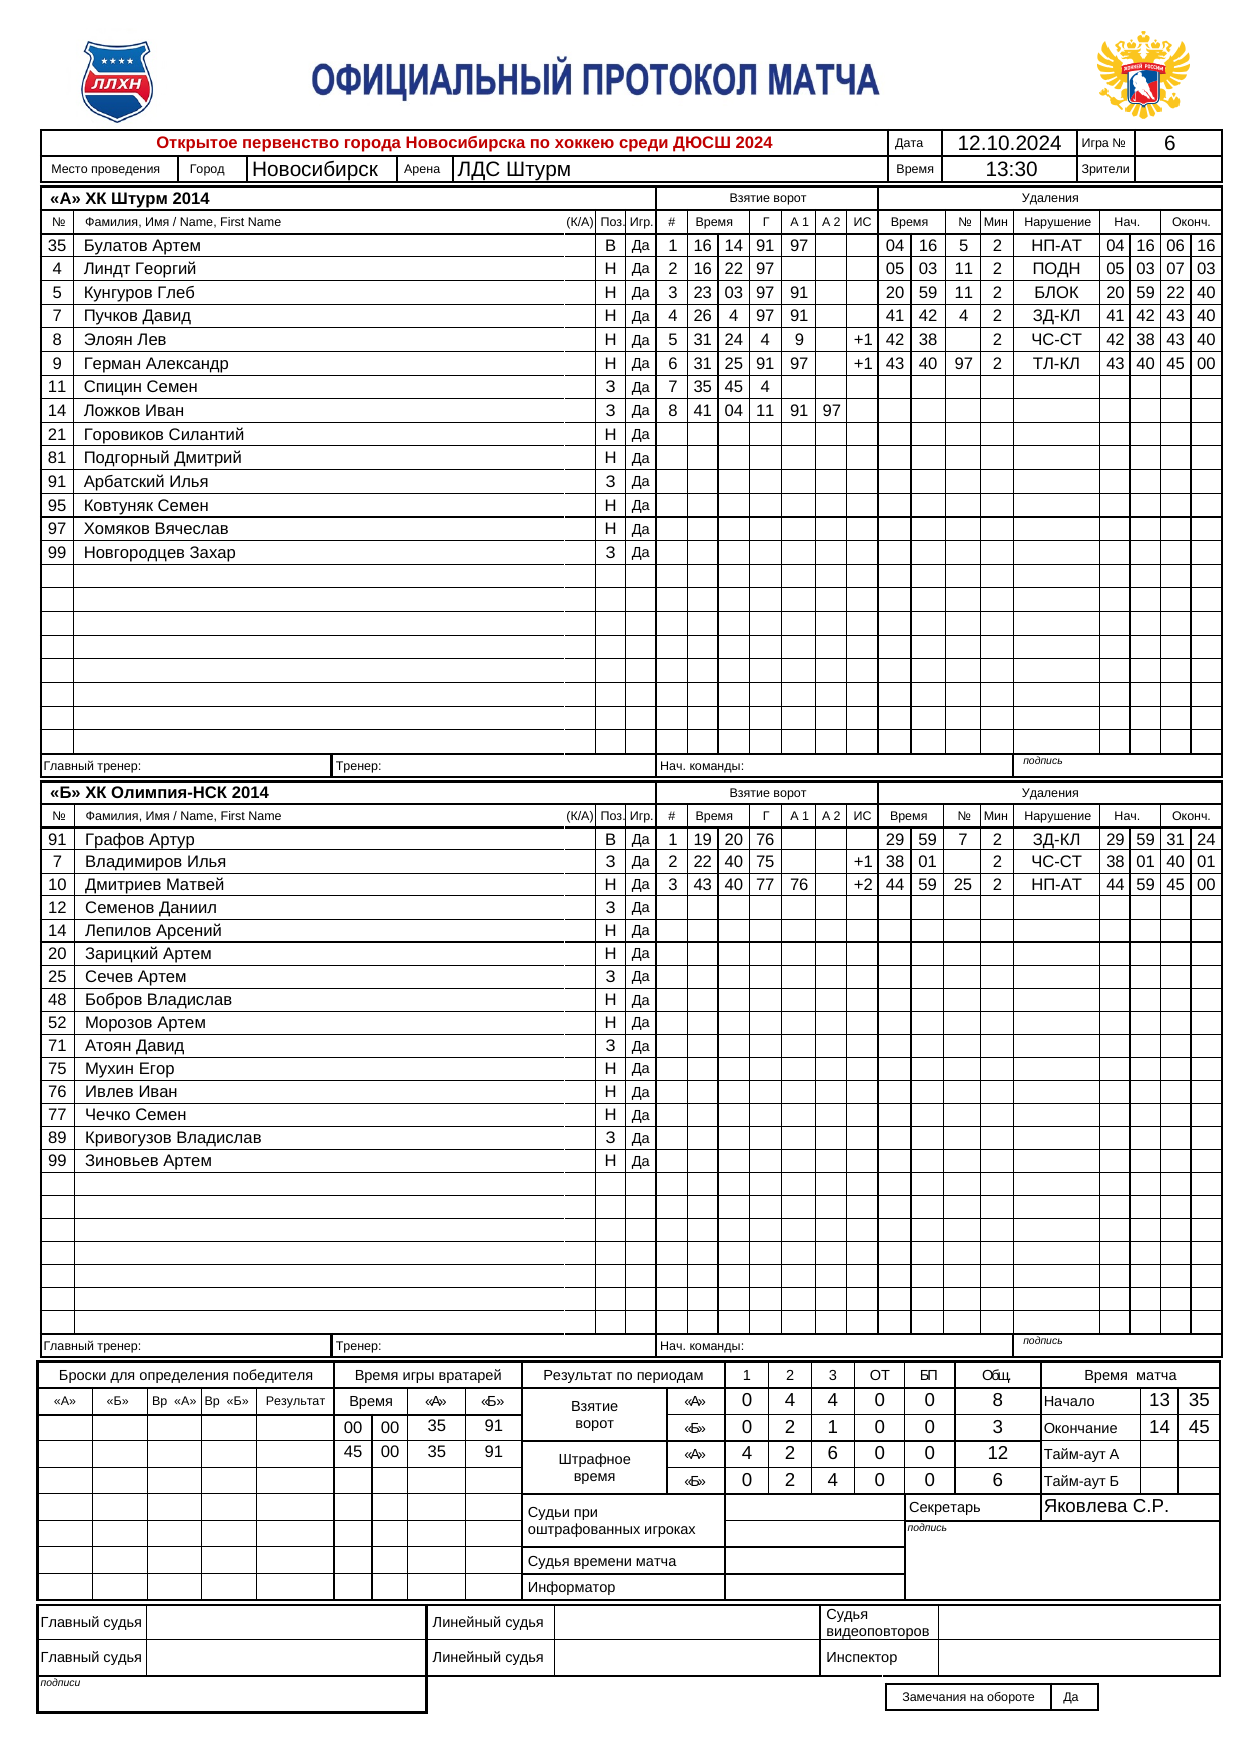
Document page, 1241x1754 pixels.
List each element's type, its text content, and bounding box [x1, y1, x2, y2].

table_cell [1014, 1081, 1099, 1103]
table_cell Булатов Артем [74, 235, 564, 256]
table_cell [565, 659, 595, 682]
table_cell [847, 730, 877, 753]
table_cell 11 [42, 376, 73, 398]
table_cell 5 [42, 281, 73, 303]
table_cell [847, 235, 877, 256]
table_cell [408, 1521, 465, 1546]
table_header Удаления [879, 188, 1221, 209]
table_cell 91 [42, 470, 73, 493]
table_cell Сечев Артем [75, 966, 564, 987]
table_cell 5 [946, 235, 980, 256]
table_cell Н [596, 989, 625, 1011]
table_cell 2 [981, 281, 1013, 303]
table_cell [42, 636, 73, 658]
table_cell [847, 1242, 877, 1264]
table_cell 75 [750, 850, 781, 872]
table_cell 29 [1100, 829, 1129, 849]
table_cell Н [596, 1012, 625, 1033]
table_cell Судья времени матча [523, 1548, 724, 1573]
table_cell [1161, 541, 1190, 564]
table_cell Арена [398, 157, 452, 181]
table_cell [565, 1081, 595, 1103]
table_cell [912, 636, 945, 658]
table_cell [1014, 920, 1099, 941]
table_cell Да [626, 305, 655, 327]
table_cell 97 [750, 305, 781, 327]
table_cell 4 [750, 328, 781, 351]
table_cell [1014, 1288, 1099, 1310]
table_cell [816, 376, 846, 398]
table_cell [912, 1242, 943, 1264]
table_cell [847, 966, 877, 987]
table_cell Да [626, 352, 655, 374]
table_cell [688, 541, 717, 564]
table_cell [847, 541, 877, 564]
table_cell Зарицкий Артем [75, 943, 564, 964]
table_cell Н [596, 518, 625, 540]
table_cell [1100, 730, 1129, 753]
table_cell [1014, 1150, 1099, 1172]
table_cell [1192, 1242, 1221, 1264]
table_cell [148, 1574, 201, 1599]
table_cell 59 [1131, 281, 1160, 303]
table_cell [1131, 966, 1160, 987]
table_cell 89 [42, 1127, 74, 1149]
table_cell [1014, 588, 1099, 611]
table_cell [148, 1441, 201, 1467]
table_header Результат по периодам [523, 1363, 724, 1387]
table_cell [688, 707, 717, 729]
table_cell [847, 1150, 877, 1172]
table_cell [657, 1081, 687, 1103]
table_cell 23 [688, 281, 717, 303]
table_cell 4 [769, 1389, 811, 1413]
table_cell Яковлева С.Р. [1042, 1495, 1219, 1520]
table_cell [782, 446, 815, 469]
table_cell [912, 1311, 943, 1333]
table_cell 40 [1131, 352, 1160, 374]
table_cell [939, 1606, 1219, 1639]
table_cell № [944, 805, 980, 826]
table_cell [816, 1311, 846, 1333]
table_cell [816, 352, 846, 374]
table_cell 97 [750, 281, 781, 303]
table_cell [657, 494, 687, 516]
table_cell 0 [726, 1415, 768, 1440]
table_cell [1192, 989, 1221, 1011]
table_cell [981, 1173, 1013, 1195]
table_cell [847, 1104, 877, 1126]
table_cell [626, 1196, 655, 1218]
table_cell [879, 541, 910, 564]
table_cell [596, 1242, 625, 1264]
table_cell [879, 1265, 910, 1287]
table_cell З [596, 376, 625, 398]
table_cell [1192, 565, 1221, 587]
table_cell [879, 730, 910, 753]
table_cell [719, 1242, 749, 1264]
table_header 6 [1136, 131, 1221, 155]
table_cell [565, 683, 595, 706]
table_cell [565, 1104, 595, 1126]
table_header Броски для определения победителя [39, 1363, 333, 1387]
table_cell [879, 943, 910, 964]
table_cell Время [889, 157, 941, 181]
table_cell [565, 1150, 595, 1172]
table_cell [596, 588, 625, 611]
table_cell [816, 1127, 846, 1149]
table_cell [626, 1242, 655, 1264]
table_cell 44 [1100, 874, 1129, 895]
table_cell 01 [912, 850, 943, 872]
table_cell [719, 565, 749, 587]
table_cell [719, 730, 749, 753]
table_cell [42, 1242, 74, 1264]
table_cell [688, 612, 717, 634]
table_cell [74, 683, 564, 706]
table_cell [750, 565, 781, 587]
table_cell [1192, 399, 1221, 422]
table_cell [565, 1127, 595, 1149]
table_cell [981, 588, 1013, 611]
table_cell [816, 874, 846, 895]
table_cell [335, 1574, 371, 1599]
table_cell [596, 707, 625, 729]
table_cell Н [596, 1081, 625, 1103]
table_cell [1161, 1104, 1190, 1126]
table_header Дата [889, 131, 941, 155]
table_cell 31 [1161, 829, 1190, 849]
table_cell [944, 1081, 980, 1103]
table_cell [981, 1288, 1013, 1310]
table_cell [847, 636, 877, 658]
table_cell 0 [905, 1442, 954, 1467]
table_cell [688, 1219, 717, 1241]
table_cell [565, 707, 595, 729]
table_cell [946, 328, 980, 351]
table_cell Н [596, 352, 625, 374]
table_cell [1161, 446, 1190, 469]
table_cell Н [596, 1150, 625, 1172]
table_cell [719, 683, 749, 706]
table_cell [1141, 1441, 1177, 1467]
table_cell [626, 659, 655, 682]
table_cell # [657, 211, 687, 233]
table_cell [688, 1288, 717, 1310]
table_cell Судья видеоповторов [821, 1606, 938, 1639]
table_cell [782, 659, 815, 682]
table_cell [847, 1058, 877, 1079]
table_cell Элоян Лев [74, 328, 564, 351]
table_cell [626, 636, 655, 658]
table_cell [202, 1468, 256, 1493]
table_cell 1 [812, 1415, 854, 1440]
table_cell +2 [847, 874, 877, 895]
table_cell [1192, 707, 1221, 729]
table_cell [75, 1196, 564, 1218]
table_cell [1192, 588, 1221, 611]
table_cell [816, 966, 846, 987]
table_cell Да [626, 423, 655, 445]
table_cell [981, 423, 1013, 445]
table_cell [1161, 1035, 1190, 1057]
table_cell [1131, 943, 1160, 964]
table_cell [946, 707, 980, 729]
table_cell [1192, 1104, 1221, 1126]
table_cell [565, 470, 595, 493]
table_cell ТЛ-КЛ [1014, 352, 1099, 374]
table_cell 38 [1100, 850, 1129, 872]
table_cell [75, 1219, 564, 1241]
table_cell [42, 1196, 74, 1218]
table_cell [1192, 1012, 1221, 1033]
table_cell [816, 896, 846, 918]
table_cell [816, 636, 846, 658]
table_cell 35 [42, 235, 73, 256]
table_cell [847, 1196, 877, 1218]
table_cell [816, 305, 846, 327]
table_cell 31 [688, 352, 717, 374]
table_cell 59 [912, 281, 945, 303]
table_cell 97 [816, 399, 846, 422]
table_cell 42 [1100, 328, 1129, 351]
table_cell [1099, 1682, 1220, 1711]
table_cell [1100, 588, 1129, 611]
table_cell [1131, 636, 1160, 658]
table_cell [147, 1640, 425, 1675]
table_cell [981, 518, 1013, 540]
table_cell [1192, 541, 1221, 564]
table_cell [912, 588, 945, 611]
table_cell А 1 [782, 211, 815, 233]
table_cell Время [879, 211, 945, 233]
table_cell 99 [42, 541, 73, 564]
table_cell [1192, 920, 1221, 941]
table_cell Взятие ворот [523, 1389, 666, 1440]
table_cell 2 [981, 328, 1013, 351]
table_cell [688, 1081, 717, 1103]
table_cell [946, 659, 980, 682]
table_cell 97 [782, 352, 815, 374]
table_cell Мин [981, 805, 1013, 826]
table_cell [847, 1219, 877, 1241]
table_cell [750, 730, 781, 753]
table_cell Ковтуняк Семен [74, 494, 564, 516]
table_cell [596, 1288, 625, 1310]
table_cell [39, 1441, 92, 1467]
table_cell 16 [688, 235, 717, 256]
table_cell [1131, 494, 1160, 516]
table_cell [565, 541, 595, 564]
table_cell [782, 1058, 815, 1079]
table_cell [946, 683, 980, 706]
table_cell [981, 565, 1013, 587]
table_cell 45 [1179, 1415, 1219, 1440]
table_cell В [596, 235, 625, 256]
table_cell [1014, 376, 1099, 398]
table_cell [1161, 376, 1190, 398]
table_cell 76 [750, 829, 781, 849]
table_cell [1100, 943, 1129, 964]
table_cell 03 [1192, 257, 1221, 280]
table_cell [750, 1311, 781, 1333]
table_cell 77 [750, 874, 781, 895]
table_cell [847, 989, 877, 1011]
table_cell [719, 1219, 749, 1241]
table_cell Линдт Георгий [74, 257, 564, 280]
table_cell [879, 707, 910, 729]
table_cell [688, 446, 717, 469]
table_cell Да [626, 328, 655, 351]
table_cell [1192, 494, 1221, 516]
table_cell [847, 470, 877, 493]
table_cell [847, 494, 877, 516]
table_cell [565, 1196, 595, 1218]
table_header Удаления [879, 783, 1221, 803]
table_cell 99 [42, 1150, 74, 1172]
table_cell [657, 1242, 687, 1264]
table_cell [750, 896, 781, 918]
table_cell 7 [944, 829, 980, 849]
table_cell [657, 612, 687, 634]
table_cell [912, 707, 945, 729]
table_cell [782, 588, 815, 611]
table_cell [1100, 1173, 1129, 1195]
table_cell Да [626, 518, 655, 540]
table_cell 43 [1161, 328, 1190, 351]
table_cell [946, 423, 980, 445]
table_cell [1192, 518, 1221, 540]
table_cell [1100, 659, 1129, 682]
table_cell 52 [42, 1012, 74, 1033]
table_cell [816, 1081, 846, 1103]
table_cell [944, 1242, 980, 1264]
table_cell [1014, 1127, 1099, 1149]
table_cell [75, 1311, 564, 1333]
table_cell 14 [1141, 1415, 1177, 1440]
table_cell [912, 943, 943, 964]
table_cell [750, 423, 781, 445]
table_cell [879, 636, 910, 658]
table_cell НП-АТ [1014, 235, 1099, 256]
table_cell [816, 518, 846, 540]
table_cell 31 [688, 328, 717, 351]
table_cell [879, 494, 910, 516]
table_cell [782, 1127, 815, 1149]
table_cell [782, 850, 815, 872]
table_cell [257, 1441, 333, 1467]
table_cell З [596, 966, 625, 987]
table_cell [1131, 1035, 1160, 1057]
table_cell [879, 588, 910, 611]
table_cell Хомяков Вячеслав [74, 518, 564, 540]
table_cell 20 [879, 281, 910, 303]
table_cell [1192, 966, 1221, 987]
table_cell [816, 446, 846, 469]
table_cell [565, 1058, 595, 1079]
table_cell [981, 470, 1013, 493]
table_cell [981, 541, 1013, 564]
table_cell 91 [42, 829, 74, 849]
table_cell 25 [42, 966, 74, 987]
table_header Взятие ворот [657, 783, 877, 803]
table_cell [782, 730, 815, 753]
table_cell [1141, 1468, 1177, 1493]
table_cell [719, 1035, 749, 1057]
table_cell [944, 1288, 980, 1310]
table_cell [1192, 1265, 1221, 1287]
table_cell «А» [668, 1389, 724, 1413]
table_cell [688, 1265, 717, 1287]
table_cell [912, 1058, 943, 1079]
table_cell [912, 1104, 943, 1126]
table_cell [946, 565, 980, 587]
table_cell [981, 1150, 1013, 1172]
table_cell [408, 1547, 465, 1573]
table_cell подпись [1014, 755, 1221, 776]
table_cell [657, 588, 687, 611]
table_cell [93, 1547, 147, 1573]
table_cell [1100, 376, 1129, 398]
table_cell [1014, 1219, 1099, 1241]
table_cell [879, 399, 910, 422]
table_cell [912, 1081, 943, 1103]
table_cell ЗД-КЛ [1014, 829, 1099, 849]
table_cell [981, 1265, 1013, 1287]
table_cell [1161, 612, 1190, 634]
table_cell 5 [657, 328, 687, 351]
table_cell [912, 446, 945, 469]
table_cell [726, 1521, 904, 1546]
table_cell [816, 730, 846, 753]
table_cell [626, 730, 655, 753]
table_cell [596, 730, 625, 753]
table_cell [879, 989, 910, 1011]
table_cell [39, 1521, 92, 1546]
table_cell Чечко Семен [75, 1104, 564, 1126]
table_cell [912, 1265, 943, 1287]
table_cell [946, 494, 980, 516]
table_cell [879, 1311, 910, 1333]
table_cell [1131, 541, 1160, 564]
table_cell [782, 1150, 815, 1172]
table_cell [847, 1265, 877, 1287]
table_cell 45 [335, 1441, 371, 1467]
table_cell [879, 1012, 910, 1033]
table_cell [1100, 1242, 1129, 1264]
table_cell [1100, 494, 1129, 516]
table_cell [750, 1265, 781, 1287]
table_cell 12 [42, 896, 74, 918]
table_cell [847, 281, 877, 303]
table_cell [782, 1173, 815, 1195]
table_cell ИС [847, 211, 877, 233]
table_cell [847, 376, 877, 398]
table_cell [816, 1012, 846, 1033]
table_cell [816, 659, 846, 682]
table_cell Н [596, 257, 625, 280]
table_cell 29 [879, 829, 910, 849]
table_cell [688, 494, 717, 516]
table_cell [1014, 541, 1099, 564]
table_cell Да [626, 235, 655, 256]
table_cell 11 [946, 281, 980, 303]
table_cell [42, 588, 73, 611]
table_cell [688, 1150, 717, 1172]
table_cell [1161, 399, 1190, 422]
table_cell 25 [719, 352, 749, 374]
table_cell [1131, 1219, 1160, 1241]
table_cell «Б» [668, 1415, 724, 1440]
table_header Открытое первенство города Новосибирска по хоккею среди ДЮСШ 2024 [42, 131, 887, 155]
table_cell [879, 1150, 910, 1172]
table_cell [816, 281, 846, 303]
table_cell [1014, 1058, 1099, 1079]
table_cell [257, 1574, 333, 1599]
table_cell [946, 518, 980, 540]
table_cell [981, 707, 1013, 729]
table_cell Атоян Давид [75, 1035, 564, 1057]
table_cell [944, 1104, 980, 1126]
table_cell 42 [912, 305, 945, 327]
table_cell [626, 683, 655, 706]
table_cell [847, 423, 877, 445]
table_cell [879, 470, 910, 493]
table_cell [847, 518, 877, 540]
table_cell [408, 1574, 465, 1599]
table_cell Вр «А» [148, 1389, 201, 1413]
table_cell [1100, 636, 1129, 658]
table_cell 91 [782, 305, 815, 327]
table_cell 40 [1192, 328, 1221, 351]
table_cell Главный тренер: [42, 1335, 330, 1356]
table_cell [657, 1219, 687, 1241]
table_cell Герман Александр [74, 352, 564, 374]
table_cell [74, 565, 564, 587]
table_cell [847, 1035, 877, 1057]
table_cell [1161, 1288, 1190, 1310]
table_cell [596, 565, 625, 587]
table_cell [816, 1196, 846, 1218]
table_cell [816, 328, 846, 351]
table_cell [1131, 1196, 1160, 1218]
table_cell [782, 1288, 815, 1310]
table_cell [565, 730, 595, 753]
table_cell [39, 1547, 92, 1573]
table_cell 41 [688, 399, 717, 422]
table_cell [1179, 1441, 1219, 1467]
table_cell [1100, 1081, 1129, 1103]
table_cell [816, 850, 846, 872]
table_cell [912, 399, 945, 422]
table_cell 06 [1161, 235, 1190, 256]
table_cell [847, 588, 877, 611]
table_cell [1014, 1035, 1099, 1057]
table_cell Да [626, 1081, 655, 1103]
table_cell [1161, 565, 1190, 587]
table_cell 77 [42, 1104, 74, 1126]
table_cell [1136, 157, 1221, 181]
table_cell [1131, 1058, 1160, 1079]
table_cell 43 [688, 874, 717, 895]
table_cell Судьи при оштрафованных игроках [523, 1495, 724, 1546]
table_cell ИС [847, 805, 877, 826]
table_cell [782, 1104, 815, 1126]
table_cell Да [626, 896, 655, 918]
table_cell [750, 636, 781, 658]
table_cell [1161, 1012, 1190, 1033]
table_cell [847, 565, 877, 587]
table_cell [750, 494, 781, 516]
table_cell [93, 1494, 147, 1520]
table_cell подпись [1014, 1335, 1221, 1356]
table_cell [946, 588, 980, 611]
table_cell [1192, 1311, 1221, 1333]
table_cell [879, 423, 910, 445]
table_cell [879, 1219, 910, 1241]
table_cell 24 [1192, 829, 1221, 849]
table_cell [981, 376, 1013, 398]
table_cell Тайм-аут Б [1042, 1468, 1140, 1493]
table_cell [565, 943, 595, 964]
table_cell [981, 683, 1013, 706]
table_cell Фамилия, Имя / Name, First Name [74, 211, 565, 233]
table_cell 95 [42, 494, 73, 516]
table_cell Поз. [596, 211, 625, 233]
table_cell [1131, 989, 1160, 1011]
table_cell [847, 1081, 877, 1103]
table_cell [1014, 989, 1099, 1011]
table_cell 45 [1161, 874, 1190, 895]
table_cell [816, 1058, 846, 1079]
table_cell 20 [1100, 281, 1129, 303]
table_cell № [946, 211, 980, 233]
table_cell Секретарь [906, 1495, 1040, 1520]
table_cell [750, 470, 781, 493]
table_cell [373, 1574, 407, 1599]
table_cell [847, 399, 877, 422]
table_cell [1192, 683, 1221, 706]
table_cell [1014, 966, 1099, 987]
table_cell [688, 1242, 717, 1264]
table_cell Да [626, 541, 655, 564]
table_cell А 2 [816, 805, 846, 826]
table_cell 14 [719, 235, 749, 256]
table_cell Начало [1042, 1389, 1140, 1413]
table_cell [912, 1012, 943, 1033]
table_cell [565, 399, 595, 422]
table_cell (К/А) [565, 805, 595, 826]
table_header «Б» ХК Олимпия-НСК 2014 [42, 783, 655, 803]
table_cell [565, 446, 595, 469]
table_cell [39, 1494, 92, 1520]
table_cell 35 [408, 1441, 465, 1467]
table_cell 71 [42, 1035, 74, 1057]
table_cell [657, 730, 687, 753]
table_cell 45 [719, 376, 749, 398]
table_cell [688, 920, 717, 941]
table_cell [719, 1311, 749, 1333]
table_cell 76 [782, 874, 815, 895]
table_cell [946, 376, 980, 398]
table_cell [335, 1521, 371, 1546]
table_cell 59 [912, 874, 943, 895]
table_cell [1161, 896, 1190, 918]
table_cell [565, 588, 595, 611]
table_cell [565, 376, 595, 398]
table_cell [912, 683, 945, 706]
table_cell [596, 1196, 625, 1218]
table_cell [565, 829, 595, 849]
table_cell [373, 1547, 407, 1573]
table_cell А 2 [816, 211, 846, 233]
table_cell Дмитриев Матвей [75, 874, 564, 895]
table_cell [1100, 518, 1129, 540]
table_cell [626, 612, 655, 634]
table_cell [596, 612, 625, 634]
table_cell [912, 896, 943, 918]
table_cell Да [626, 281, 655, 303]
table_cell 6 [812, 1442, 854, 1467]
table_cell [657, 683, 687, 706]
table_cell 2 [981, 850, 1013, 872]
table_cell [1131, 896, 1160, 918]
table_cell [1100, 1104, 1129, 1126]
table_cell ПОДН [1014, 257, 1099, 280]
table_cell [565, 966, 595, 987]
table_cell [944, 1012, 980, 1033]
table_cell 14 [42, 399, 73, 422]
table_cell [981, 636, 1013, 658]
table_cell [981, 896, 1013, 918]
table_cell [1161, 966, 1190, 987]
table_cell [944, 966, 980, 987]
table_cell 40 [1192, 305, 1221, 327]
table_cell [688, 1035, 717, 1057]
table_cell [257, 1416, 333, 1440]
table_cell [816, 920, 846, 941]
table_cell +1 [847, 850, 877, 872]
table_cell [816, 541, 846, 564]
table_cell З [596, 896, 625, 918]
table_cell [148, 1468, 201, 1493]
table_cell Да [626, 257, 655, 280]
table_cell [202, 1521, 256, 1546]
table_cell [782, 494, 815, 516]
table_cell [657, 659, 687, 682]
table_cell Поз. [596, 805, 625, 826]
table_cell [1100, 565, 1129, 587]
table_cell 11 [946, 257, 980, 280]
table_cell [1131, 1127, 1160, 1149]
table_cell 97 [750, 257, 781, 280]
table_cell [912, 1219, 943, 1241]
table_cell [565, 1035, 595, 1057]
table_cell [202, 1574, 256, 1599]
table_cell Н [596, 943, 625, 964]
table_cell Лепилов Арсений [75, 920, 564, 941]
table_cell 97 [42, 518, 73, 540]
table_cell 7 [42, 305, 73, 327]
table_cell [719, 1265, 749, 1287]
table_cell [688, 423, 717, 445]
table_cell «Б» [668, 1468, 724, 1493]
table_cell [74, 636, 564, 658]
table_cell Да [626, 1104, 655, 1126]
table_cell [1131, 518, 1160, 540]
table_cell [565, 281, 595, 303]
table_header Игра № [1078, 131, 1134, 155]
table_cell [93, 1441, 147, 1467]
table_cell Новгородцев Захар [74, 541, 564, 564]
table_cell [565, 920, 595, 941]
table_cell [565, 257, 595, 280]
table_cell Кунгуров Глеб [74, 281, 564, 303]
table_cell [466, 1574, 521, 1599]
table_cell Место проведения [42, 157, 177, 181]
table_cell [816, 1242, 846, 1264]
table_cell 0 [855, 1468, 904, 1493]
table_cell [657, 1150, 687, 1172]
table_cell [946, 636, 980, 658]
table_cell [879, 612, 910, 634]
table_cell 0 [726, 1468, 768, 1493]
table_cell Н [596, 328, 625, 351]
table_cell 43 [1161, 305, 1190, 327]
table_cell [782, 257, 815, 280]
table_cell [816, 1265, 846, 1287]
table_cell [1100, 1150, 1129, 1172]
table_cell 8 [956, 1389, 1040, 1413]
table_cell [42, 1288, 74, 1310]
table_cell [719, 636, 749, 658]
table_cell 91 [750, 352, 781, 374]
table_cell [1161, 1196, 1190, 1218]
table_cell 25 [944, 874, 980, 895]
table_cell [981, 1104, 1013, 1126]
table_cell [981, 920, 1013, 941]
table_cell [750, 989, 781, 1011]
picture [5, 28, 1197, 129]
table_cell [408, 1468, 465, 1493]
table_cell [816, 1104, 846, 1126]
table_cell [816, 565, 846, 587]
table_cell [879, 1058, 910, 1079]
table_cell 43 [879, 352, 910, 374]
table_cell [816, 612, 846, 634]
table_cell 2 [981, 257, 1013, 280]
table_cell [981, 1012, 1013, 1033]
table_cell [1192, 1035, 1221, 1057]
table_cell [657, 966, 687, 987]
table_cell [719, 518, 749, 540]
table_cell [1100, 399, 1129, 422]
table_cell 01 [1192, 850, 1221, 872]
table_cell 4 [946, 305, 980, 327]
table_cell [1014, 1311, 1099, 1333]
table_cell 00 [335, 1416, 371, 1440]
table_cell [202, 1547, 256, 1573]
table_cell Нарушение [1014, 805, 1099, 826]
table_cell Да [626, 1035, 655, 1057]
table_cell [565, 328, 595, 351]
table_cell 00 [373, 1441, 407, 1467]
table_cell 00 [1192, 352, 1221, 374]
table_cell [657, 989, 687, 1011]
table_cell Нач. команды: [657, 755, 1012, 776]
table_cell В [596, 829, 625, 849]
table_cell [782, 1081, 815, 1103]
table_cell [1014, 494, 1099, 516]
table_cell [565, 1242, 595, 1264]
table_cell [74, 659, 564, 682]
table_cell [847, 707, 877, 729]
table_cell [565, 1288, 595, 1310]
table_cell [726, 1548, 904, 1573]
table_cell Арбатский Илья [74, 470, 564, 493]
table_cell [688, 730, 717, 753]
table_cell [1161, 1173, 1190, 1195]
table_cell [93, 1416, 147, 1440]
table_cell 07 [1161, 257, 1190, 280]
table_cell [981, 1127, 1013, 1149]
table_cell [688, 588, 717, 611]
table_cell [816, 829, 846, 849]
table_cell 38 [879, 850, 910, 872]
table_cell [981, 446, 1013, 469]
table_cell 04 [1100, 235, 1129, 256]
table_cell Н [596, 305, 625, 327]
table_cell [847, 1288, 877, 1310]
table_cell [782, 1035, 815, 1057]
table_cell [596, 1265, 625, 1287]
table_cell [148, 1521, 201, 1546]
table_cell [1161, 1311, 1190, 1333]
table_cell [879, 896, 910, 918]
table_cell Да [626, 989, 655, 1011]
table_cell 3 [657, 874, 687, 895]
table_cell Мухин Егор [75, 1058, 564, 1079]
table_cell [816, 943, 846, 964]
table_cell [879, 565, 910, 587]
table_cell [879, 518, 910, 540]
table_cell Нач. [1100, 211, 1160, 233]
table_cell [688, 1173, 717, 1195]
table_cell [944, 1058, 980, 1079]
table_cell 1 [657, 235, 687, 256]
table_cell [1192, 1196, 1221, 1218]
table_cell 0 [726, 1389, 768, 1413]
table_cell Зиновьев Артем [75, 1150, 564, 1172]
table_cell 2 [981, 305, 1013, 327]
table_cell [42, 683, 73, 706]
table_cell [1100, 707, 1129, 729]
table_header Общ. [956, 1363, 1040, 1387]
table_cell [1100, 470, 1129, 493]
table_cell 2 [769, 1442, 811, 1467]
table_cell [1192, 636, 1221, 658]
table_cell [981, 943, 1013, 964]
table_cell Тренер: [333, 1335, 655, 1356]
table_cell [596, 636, 625, 658]
table_cell [688, 659, 717, 682]
table_cell [565, 305, 595, 327]
table_cell [148, 1547, 201, 1573]
table_cell 41 [879, 305, 910, 327]
table_cell [688, 896, 717, 918]
table_cell [1192, 1081, 1221, 1103]
table_cell [565, 518, 595, 540]
table_cell +1 [847, 328, 877, 351]
table_cell [912, 659, 945, 682]
table_cell [202, 1441, 256, 1467]
table_cell [847, 896, 877, 918]
table_cell [883, 1677, 1220, 1681]
table_cell [39, 1416, 92, 1440]
table_cell [944, 1035, 980, 1057]
table_cell [93, 1468, 147, 1493]
table_cell [74, 588, 564, 611]
table_cell [782, 376, 815, 398]
table_cell [42, 659, 73, 682]
table_cell [879, 659, 910, 682]
table_cell [719, 1150, 749, 1172]
table_cell [981, 1219, 1013, 1241]
table_cell [782, 636, 815, 658]
table_cell [912, 966, 943, 987]
table_cell 4 [657, 305, 687, 327]
table_cell [782, 423, 815, 445]
table_cell [39, 1574, 92, 1599]
table_cell [565, 1173, 595, 1195]
table_cell [782, 966, 815, 987]
table_cell [657, 423, 687, 445]
table_cell [1131, 1265, 1160, 1287]
table_cell Да [626, 829, 655, 849]
table_cell ЧС-СТ [1014, 850, 1099, 872]
table_cell 22 [688, 850, 717, 872]
table_cell 22 [1161, 281, 1190, 303]
table_header БП [905, 1363, 954, 1387]
table_cell 00 [373, 1416, 407, 1440]
table_cell [750, 920, 781, 941]
table_cell [1014, 1104, 1099, 1126]
table_cell [1131, 446, 1160, 469]
table_cell [1100, 1035, 1129, 1057]
table_cell Оконч. [1161, 211, 1221, 233]
table_cell [565, 1219, 595, 1241]
table_cell [981, 1035, 1013, 1057]
table_cell [719, 989, 749, 1011]
table_cell Н [596, 1104, 625, 1126]
table_cell 38 [1131, 328, 1160, 351]
table_cell 13:30 [943, 157, 1076, 181]
table_cell [719, 470, 749, 493]
table_cell [688, 1196, 717, 1218]
table_cell [719, 1196, 749, 1218]
table_cell [944, 1173, 980, 1195]
table_cell [1161, 1127, 1190, 1149]
table_cell [657, 1311, 687, 1333]
table_cell [42, 1219, 74, 1241]
table_cell 2 [769, 1415, 811, 1440]
table_cell З [596, 1035, 625, 1057]
table_cell 7 [42, 850, 74, 872]
table_cell [1100, 446, 1129, 469]
table_cell [42, 612, 73, 634]
table_cell [1014, 470, 1099, 493]
table_cell Вр «Б» [202, 1389, 256, 1413]
table_cell 2 [769, 1468, 811, 1493]
table_cell [847, 1311, 877, 1333]
table_cell [816, 989, 846, 1011]
table_cell [257, 1521, 333, 1546]
table_cell [750, 541, 781, 564]
table_cell [750, 1012, 781, 1033]
table_cell [1192, 659, 1221, 682]
table_cell [944, 989, 980, 1011]
table_header 1 [726, 1363, 768, 1387]
table_cell [1131, 470, 1160, 493]
table_cell [782, 1265, 815, 1287]
table_cell 40 [1161, 850, 1190, 872]
table_header Взятие ворот [657, 188, 877, 209]
table_cell [596, 1173, 625, 1195]
table_cell [93, 1521, 147, 1546]
table_cell [879, 1081, 910, 1103]
table_cell [719, 1288, 749, 1310]
table_cell [1131, 1288, 1160, 1310]
table_cell [912, 1196, 943, 1218]
table_cell 00 [1192, 874, 1221, 895]
table_cell [879, 966, 910, 987]
table_cell [1192, 943, 1221, 964]
table_cell 38 [912, 328, 945, 351]
table_cell [750, 1127, 781, 1149]
table_cell [626, 565, 655, 587]
table_cell [596, 1219, 625, 1241]
table_cell [202, 1494, 256, 1520]
table_cell [816, 588, 846, 611]
table_cell [782, 541, 815, 564]
table_cell [688, 470, 717, 493]
table_cell [75, 1173, 564, 1195]
table_cell [565, 423, 595, 445]
table_cell [719, 920, 749, 941]
table_cell [626, 1288, 655, 1310]
table_cell [750, 966, 781, 987]
table_cell [879, 1196, 910, 1218]
table_cell [75, 1242, 564, 1264]
table_cell [1192, 470, 1221, 493]
table_cell [688, 1311, 717, 1333]
table_cell Кривогузов Владислав [75, 1127, 564, 1149]
table_cell [782, 683, 815, 706]
table_cell «Б» [93, 1389, 147, 1413]
table_cell [1014, 565, 1099, 587]
table_cell Штрафное время [523, 1442, 666, 1493]
table_cell [1131, 1242, 1160, 1264]
table_cell Владимиров Илья [75, 850, 564, 872]
table_cell 2 [981, 829, 1013, 849]
table_cell [1014, 896, 1099, 918]
table_cell [555, 1606, 819, 1639]
table_cell [719, 943, 749, 964]
table_cell [782, 470, 815, 493]
table_cell 2 [981, 352, 1013, 374]
table_cell Н [596, 446, 625, 469]
table_cell Да [626, 470, 655, 493]
table_cell [466, 1521, 521, 1546]
table_cell 0 [855, 1415, 904, 1440]
table_cell 4 [750, 376, 781, 398]
table_cell [93, 1574, 147, 1599]
table_cell [1131, 683, 1160, 706]
table_cell НП-АТ [1014, 874, 1099, 895]
table_cell «А» [408, 1389, 465, 1413]
table_cell 11 [750, 399, 781, 422]
table_cell [1100, 541, 1129, 564]
table_cell [981, 494, 1013, 516]
table_header «А» ХК Штурм 2014 [42, 188, 655, 209]
table_cell [944, 1196, 980, 1218]
table_cell [816, 494, 846, 516]
table_cell [981, 966, 1013, 987]
table_cell [1131, 1081, 1160, 1103]
table_cell Игр. [626, 211, 655, 233]
table_cell 42 [1131, 305, 1160, 327]
table_cell «А» [668, 1442, 724, 1467]
table_cell [879, 446, 910, 469]
table_cell 03 [1131, 257, 1160, 280]
table_cell 22 [719, 257, 749, 280]
table_cell [750, 943, 781, 964]
table_cell [879, 1035, 910, 1057]
table_cell [750, 1288, 781, 1310]
table_cell Н [596, 281, 625, 303]
table_cell [816, 1288, 846, 1310]
table_cell [688, 1104, 717, 1126]
table_cell Окончание [1042, 1415, 1140, 1440]
table_cell [466, 1494, 521, 1520]
table_cell [1161, 1081, 1190, 1103]
table_cell 13 [1141, 1389, 1177, 1413]
table_cell [466, 1547, 521, 1573]
table_cell [596, 1311, 625, 1333]
table_cell [1131, 376, 1160, 398]
table_cell [750, 1058, 781, 1079]
table_cell [657, 707, 687, 729]
table_cell [1161, 659, 1190, 682]
table_cell [847, 829, 877, 849]
table_cell [1100, 1196, 1129, 1218]
table_cell Главный судья [39, 1606, 146, 1639]
table_cell [688, 989, 717, 1011]
table_cell [847, 659, 877, 682]
table_cell [946, 730, 980, 753]
table_cell [750, 1173, 781, 1195]
table_cell [657, 636, 687, 658]
table_cell [1192, 423, 1221, 445]
table_cell [688, 636, 717, 658]
table_cell [912, 376, 945, 398]
table_cell 40 [912, 352, 945, 374]
table_cell [42, 707, 73, 729]
table_cell 0 [905, 1415, 954, 1440]
table_cell [1179, 1468, 1219, 1493]
table_cell [912, 920, 943, 941]
table_cell Инспектор [821, 1640, 938, 1675]
table_cell [1014, 730, 1099, 753]
table_cell [944, 1265, 980, 1287]
table_cell [847, 683, 877, 706]
table_cell [816, 1173, 846, 1195]
table_cell [912, 989, 943, 1011]
table_cell [847, 257, 877, 280]
table_cell [719, 423, 749, 445]
table_cell [657, 1104, 687, 1126]
table_cell [657, 541, 687, 564]
table_cell [1100, 1265, 1129, 1287]
table_cell Нач. команды: [657, 1335, 1012, 1356]
table_cell Бобров Владислав [75, 989, 564, 1011]
table_cell [1014, 943, 1099, 964]
table_cell 75 [42, 1058, 74, 1079]
table_cell [879, 683, 910, 706]
table_cell [981, 730, 1013, 753]
table_cell [750, 1196, 781, 1218]
table_cell [1131, 1311, 1160, 1333]
table_cell 7 [657, 376, 687, 398]
table_cell [750, 707, 781, 729]
table_cell [466, 1468, 521, 1493]
table_cell [816, 470, 846, 493]
table_cell [657, 943, 687, 964]
table_cell [1100, 989, 1129, 1011]
table_cell [1014, 1173, 1099, 1195]
table_cell 14 [42, 920, 74, 941]
table_cell [912, 1150, 943, 1172]
table_cell [981, 1311, 1013, 1333]
table_header Да [1052, 1685, 1097, 1709]
table_cell Спицин Семен [74, 376, 564, 398]
table_header Замечания на обороте [887, 1685, 1050, 1709]
table_cell Игр. [626, 805, 655, 826]
table_cell [1131, 1104, 1160, 1126]
table_cell [944, 943, 980, 964]
table_cell Главный судья [39, 1640, 146, 1675]
table_cell [1161, 494, 1190, 516]
table_cell Пучков Давид [74, 305, 564, 327]
table_cell [981, 612, 1013, 634]
table_cell 03 [719, 281, 749, 303]
table_cell [1100, 423, 1129, 445]
table_cell [408, 1494, 465, 1520]
table_cell 35 [1179, 1389, 1219, 1413]
table_cell [565, 612, 595, 634]
table_cell [148, 1416, 201, 1440]
table_cell [1192, 376, 1221, 398]
table_cell [782, 565, 815, 587]
table_cell [1161, 518, 1190, 540]
table_cell [879, 1242, 910, 1264]
table_cell Оконч. [1161, 805, 1221, 826]
table_cell [565, 235, 595, 256]
table_cell 6 [657, 352, 687, 374]
table_cell [688, 966, 717, 987]
table_cell [1161, 423, 1190, 445]
table_cell [1192, 730, 1221, 753]
table_cell 45 [1161, 352, 1190, 374]
table_cell 44 [879, 874, 910, 895]
table_cell [946, 446, 980, 469]
table_cell [719, 588, 749, 611]
table_cell [1161, 1150, 1190, 1172]
table_cell 4 [812, 1389, 854, 1413]
table_cell БЛОК [1014, 281, 1099, 303]
table_cell [944, 1219, 980, 1241]
table_cell [657, 1288, 687, 1310]
table_cell [657, 518, 687, 540]
table_cell № [42, 211, 73, 233]
table_cell [1014, 707, 1099, 729]
table_cell [257, 1468, 333, 1493]
table_cell [565, 565, 595, 587]
table_cell Г [750, 211, 781, 233]
table_cell [596, 683, 625, 706]
table_cell [1131, 1173, 1160, 1195]
table_cell 91 [466, 1441, 521, 1467]
table_cell [782, 707, 815, 729]
table_cell 04 [719, 399, 749, 422]
table_cell [782, 1242, 815, 1264]
table_cell [565, 874, 595, 895]
table_cell [719, 446, 749, 469]
table_cell 0 [855, 1442, 904, 1467]
table_cell [946, 612, 980, 634]
table_cell [750, 1081, 781, 1103]
table_cell [782, 1196, 815, 1218]
table_cell [626, 1219, 655, 1241]
table_cell [657, 565, 687, 587]
table_cell [847, 446, 877, 469]
table_cell Тренер: [333, 755, 655, 776]
table_cell [1131, 1150, 1160, 1172]
table_cell [912, 470, 945, 493]
table_cell 4 [726, 1442, 768, 1467]
table_cell 05 [1100, 257, 1129, 280]
table_cell Г [750, 805, 781, 826]
table_cell [944, 1311, 980, 1333]
table_cell Да [626, 1127, 655, 1149]
table_cell 97 [946, 352, 980, 374]
table_cell [42, 730, 73, 753]
table_cell [847, 943, 877, 964]
table_cell [719, 1058, 749, 1079]
table_cell Да [626, 874, 655, 895]
table_cell [912, 1035, 943, 1057]
table_cell [596, 659, 625, 682]
table_cell [657, 920, 687, 941]
table_header 2 [769, 1363, 811, 1387]
table_cell [626, 707, 655, 729]
table_cell 2 [657, 850, 687, 872]
table_cell Мин [981, 211, 1013, 233]
table_cell [719, 1173, 749, 1195]
table_cell [657, 470, 687, 493]
table_cell [75, 1265, 564, 1287]
table_cell [1192, 1150, 1221, 1172]
table_cell # [657, 805, 687, 826]
table_cell [1014, 1242, 1099, 1264]
table_cell [879, 1173, 910, 1195]
table_cell ЗД-КЛ [1014, 305, 1099, 327]
table_cell [1100, 683, 1129, 706]
table_cell 35 [688, 376, 717, 398]
table_cell [981, 399, 1013, 422]
table_cell [946, 541, 980, 564]
table_cell [719, 896, 749, 918]
table_cell Да [626, 446, 655, 469]
table_cell Да [626, 850, 655, 872]
table_cell [1100, 1311, 1129, 1333]
table_cell 40 [719, 874, 749, 895]
table_cell Да [626, 920, 655, 941]
table_cell Ложков Иван [74, 399, 564, 422]
table_cell [657, 1127, 687, 1149]
table_cell З [596, 1127, 625, 1149]
table_cell [74, 730, 564, 753]
table_cell [981, 659, 1013, 682]
table_header Время матча [1042, 1363, 1219, 1387]
table_cell 12 [956, 1442, 1040, 1467]
table_cell [912, 730, 945, 753]
table_cell 16 [688, 257, 717, 280]
table_cell [1161, 920, 1190, 941]
table_cell Фамилия, Имя / Name, First Name [75, 805, 565, 826]
table_cell «Б » [466, 1389, 521, 1413]
table_cell Да [626, 1012, 655, 1033]
table_cell +1 [847, 352, 877, 374]
table_cell [981, 989, 1013, 1011]
table_cell [1131, 588, 1160, 611]
table_cell [912, 1127, 943, 1149]
table_cell 16 [1192, 235, 1221, 256]
table_cell 21 [42, 423, 73, 445]
table_cell [847, 920, 877, 941]
table_cell [335, 1494, 371, 1520]
table_cell З [596, 541, 625, 564]
table_cell Результат [257, 1389, 333, 1413]
table_cell З [596, 470, 625, 493]
table_cell (К/А) [565, 211, 595, 233]
table_cell [657, 896, 687, 918]
table_cell [626, 1311, 655, 1333]
table_cell 40 [1192, 281, 1221, 303]
table_cell [726, 1575, 904, 1599]
table_cell [373, 1521, 407, 1546]
table_cell 3 [956, 1415, 1040, 1440]
table_cell [42, 1311, 74, 1333]
table_cell [147, 1606, 425, 1639]
table_cell [1131, 423, 1160, 445]
table_cell [657, 446, 687, 469]
table_cell 4 [719, 305, 749, 327]
table_cell [1192, 1173, 1221, 1195]
table_cell [847, 1012, 877, 1033]
table_cell [626, 1265, 655, 1287]
table_cell 6 [956, 1468, 1040, 1493]
table_cell 20 [42, 943, 74, 964]
table_cell [944, 896, 980, 918]
table_cell [1192, 1219, 1221, 1241]
table_cell [1131, 1012, 1160, 1033]
table_cell 91 [466, 1416, 521, 1440]
table_cell 04 [879, 235, 910, 256]
table_cell [657, 1012, 687, 1033]
table_cell [42, 1173, 74, 1195]
table_cell Морозов Артем [75, 1012, 564, 1033]
table_cell [565, 494, 595, 516]
table_cell [1131, 565, 1160, 587]
table_cell [750, 612, 781, 634]
table_cell Ивлев Иван [75, 1081, 564, 1103]
table_cell [816, 1035, 846, 1057]
table_cell 20 [719, 829, 749, 849]
table_cell [816, 1150, 846, 1172]
table_cell подписи [39, 1677, 425, 1711]
table_cell [1131, 399, 1160, 422]
table_cell [939, 1640, 1219, 1675]
table_cell 42 [879, 328, 910, 351]
table_cell Да [626, 1058, 655, 1079]
table_cell 19 [688, 829, 717, 849]
table_cell [1100, 920, 1129, 941]
table_cell Н [596, 494, 625, 516]
table_cell [946, 399, 980, 422]
table_cell 41 [1100, 305, 1129, 327]
table_cell [879, 920, 910, 941]
table_cell [257, 1547, 333, 1573]
table_cell [750, 588, 781, 611]
table_cell Н [596, 1058, 625, 1079]
table_cell 0 [905, 1389, 954, 1413]
table_cell [782, 989, 815, 1011]
table_cell [750, 446, 781, 469]
table_cell [726, 1495, 904, 1520]
table_cell [912, 1173, 943, 1195]
table_cell [750, 1219, 781, 1241]
table_cell [1131, 920, 1160, 941]
table_cell [816, 1219, 846, 1241]
table_cell Графов Артур [75, 829, 564, 849]
table_cell [565, 636, 595, 658]
table_cell 35 [408, 1416, 465, 1440]
table_cell 05 [879, 257, 910, 280]
table_cell [1192, 1127, 1221, 1149]
table_cell [750, 1035, 781, 1057]
table_cell [750, 518, 781, 540]
table_cell [782, 1219, 815, 1241]
table_cell 48 [42, 989, 74, 1011]
table_cell З [596, 399, 625, 422]
table_cell [816, 707, 846, 729]
table_cell [1014, 399, 1099, 422]
table_cell 4 [42, 257, 73, 280]
table_cell [688, 943, 717, 964]
table_cell 0 [905, 1468, 954, 1493]
table_cell 8 [657, 399, 687, 422]
table_cell [816, 423, 846, 445]
table_cell [1014, 1196, 1099, 1218]
table_cell [719, 494, 749, 516]
table_cell [75, 1288, 564, 1310]
table_cell [657, 1265, 687, 1287]
table_cell [373, 1494, 407, 1520]
table_cell [750, 1150, 781, 1172]
table_cell [847, 1173, 877, 1195]
table_cell 9 [782, 328, 815, 351]
table_cell [750, 659, 781, 682]
table_cell [1014, 636, 1099, 658]
table_cell [626, 588, 655, 611]
table_cell 8 [42, 328, 73, 351]
table_cell [565, 1012, 595, 1033]
table_cell [1014, 612, 1099, 634]
table_cell Тайм-аут А [1042, 1441, 1140, 1467]
table_cell [879, 376, 910, 398]
table_cell ЛДС Штурм [454, 157, 887, 181]
table_cell [373, 1468, 407, 1493]
table_cell [981, 1058, 1013, 1079]
table_cell Время [688, 805, 749, 826]
table_cell [944, 850, 980, 872]
table_cell 2 [981, 874, 1013, 895]
table_cell 40 [719, 850, 749, 872]
table_cell [1161, 730, 1190, 753]
table_cell 1 [657, 829, 687, 849]
table_cell [750, 1104, 781, 1126]
table_cell [148, 1494, 201, 1520]
table_cell [1014, 1012, 1099, 1033]
table_cell № [42, 805, 74, 826]
table_cell [719, 1081, 749, 1103]
table_header ОТ [855, 1363, 904, 1387]
table_cell Н [596, 874, 625, 895]
table_cell Да [626, 376, 655, 398]
table_cell [428, 1677, 882, 1711]
table_cell [335, 1547, 371, 1573]
table_cell [782, 612, 815, 634]
table_cell [782, 1012, 815, 1033]
table_cell [1192, 1288, 1221, 1310]
table_cell [816, 257, 846, 280]
table_cell [912, 541, 945, 564]
table_cell [1014, 423, 1099, 445]
table_cell [1100, 1127, 1129, 1149]
table_cell [719, 1012, 749, 1033]
table_cell [1192, 446, 1221, 469]
table_cell Зрители [1078, 157, 1134, 181]
table_cell Город [179, 157, 246, 181]
table_cell [981, 1081, 1013, 1103]
table_cell [782, 896, 815, 918]
table_cell [981, 1242, 1013, 1264]
table_cell 81 [42, 446, 73, 469]
table_cell [782, 920, 815, 941]
table_cell [688, 1058, 717, 1079]
table_cell [1161, 707, 1190, 729]
table_cell [1100, 1058, 1129, 1079]
table_cell [912, 565, 945, 587]
table_cell [688, 518, 717, 540]
table_cell [847, 612, 877, 634]
table_cell [1161, 588, 1190, 611]
table_cell [1161, 943, 1190, 964]
table_cell [74, 612, 564, 634]
table_cell [1192, 612, 1221, 634]
table_cell [1131, 707, 1160, 729]
table_cell [816, 683, 846, 706]
table_cell Да [626, 1150, 655, 1172]
table_cell 3 [657, 281, 687, 303]
table_cell [1014, 518, 1099, 540]
table_cell [565, 1265, 595, 1287]
table_cell 91 [782, 281, 815, 303]
table_cell [657, 1196, 687, 1218]
table_cell [565, 850, 595, 872]
table_cell [335, 1468, 371, 1493]
table_cell Да [626, 494, 655, 516]
table_cell [719, 1104, 749, 1126]
table_cell [847, 305, 877, 327]
table_cell А 1 [782, 805, 815, 826]
table_cell З [596, 850, 625, 872]
table_cell Н [596, 920, 625, 941]
table_cell [1100, 1219, 1129, 1241]
table_cell Подгорный Дмитрий [74, 446, 564, 469]
table_cell Время [879, 805, 943, 826]
table_cell [944, 1150, 980, 1172]
table_cell Да [626, 399, 655, 422]
table_cell [626, 1173, 655, 1195]
table_cell [879, 1288, 910, 1310]
table_cell Да [626, 943, 655, 964]
table_cell [1161, 989, 1190, 1011]
table_cell [1014, 659, 1099, 682]
table_cell [912, 612, 945, 634]
table_cell [782, 518, 815, 540]
table_cell Нач. [1100, 805, 1160, 826]
table_cell [719, 541, 749, 564]
table_cell [912, 494, 945, 516]
table_cell 59 [1131, 829, 1160, 849]
table_cell [912, 423, 945, 445]
table_cell [565, 352, 595, 374]
table_cell [782, 829, 815, 849]
table_cell 59 [912, 829, 943, 849]
table_cell [944, 920, 980, 941]
table_cell [1131, 612, 1160, 634]
table_cell [565, 1311, 595, 1333]
table_cell 26 [688, 305, 717, 327]
table_cell [1161, 1265, 1190, 1287]
table_cell Да [626, 966, 655, 987]
table_cell 01 [1131, 850, 1160, 872]
table_cell [981, 1196, 1013, 1218]
table_cell [1014, 1265, 1099, 1287]
table_cell 16 [912, 235, 945, 256]
table_header 12.10.2024 [943, 131, 1076, 155]
table_cell [1161, 470, 1190, 493]
table_cell [657, 1058, 687, 1079]
table_cell «А» [39, 1389, 92, 1413]
table_cell Информатор [523, 1575, 724, 1599]
table_cell [1161, 683, 1190, 706]
table_cell [657, 1035, 687, 1057]
table_cell 10 [42, 874, 74, 895]
table_cell [1161, 1219, 1190, 1241]
table_cell [1192, 1058, 1221, 1079]
table_cell Семенов Даниил [75, 896, 564, 918]
table_cell Новосибирск [248, 157, 396, 181]
table_cell 76 [42, 1081, 74, 1103]
table_cell [912, 518, 945, 540]
table_cell Н [596, 423, 625, 445]
table_cell [1014, 446, 1099, 469]
table_cell [1100, 1012, 1129, 1033]
table_cell Время [688, 211, 749, 233]
table_cell [1192, 896, 1221, 918]
table_cell 4 [812, 1468, 854, 1493]
table_cell [879, 1104, 910, 1126]
table_cell [42, 565, 73, 587]
table_cell [719, 612, 749, 634]
table_cell [1014, 683, 1099, 706]
table_cell ЧС-СТ [1014, 328, 1099, 351]
table_cell [42, 1265, 74, 1287]
table_cell 91 [782, 399, 815, 422]
table_cell [879, 1127, 910, 1149]
table_cell 2 [657, 257, 687, 280]
table_cell [688, 683, 717, 706]
table_cell [1100, 966, 1129, 987]
table_cell [816, 235, 846, 256]
table_cell [1131, 730, 1160, 753]
table_cell [688, 1012, 717, 1033]
table_cell 16 [1131, 235, 1160, 256]
table_cell [39, 1468, 92, 1493]
table_cell [847, 1127, 877, 1149]
table_cell [719, 659, 749, 682]
table_cell 9 [42, 352, 73, 374]
table_cell Горовиков Силантий [74, 423, 564, 445]
table_cell [1100, 1288, 1129, 1310]
table_cell [946, 470, 980, 493]
table_cell [944, 1127, 980, 1149]
table_cell [750, 1242, 781, 1264]
table_cell [1131, 659, 1160, 682]
table_cell [1161, 1058, 1190, 1079]
table_cell 97 [782, 235, 815, 256]
table_cell 91 [750, 235, 781, 256]
table_cell [688, 565, 717, 587]
table_cell [782, 943, 815, 964]
table_cell [202, 1416, 256, 1440]
table_cell 43 [1100, 352, 1129, 374]
table_cell подпись [906, 1522, 1219, 1599]
table_cell [1100, 896, 1129, 918]
table_cell 2 [981, 235, 1013, 256]
table_cell Время [335, 1389, 407, 1413]
table_cell [657, 1173, 687, 1195]
table_cell [74, 707, 564, 729]
table_header 3 [812, 1363, 854, 1387]
table_cell [782, 1311, 815, 1333]
table_cell [257, 1494, 333, 1520]
table_cell [719, 1127, 749, 1149]
table_cell [565, 896, 595, 918]
table_cell [719, 966, 749, 987]
table_cell 24 [719, 328, 749, 351]
table_cell [1161, 1242, 1190, 1264]
table_header Время игры вратарей [335, 1363, 521, 1387]
table_cell [1161, 636, 1190, 658]
table_cell Линейный судья [428, 1640, 554, 1675]
table_cell [565, 989, 595, 1011]
table_cell [688, 1127, 717, 1149]
table_cell [750, 683, 781, 706]
table_cell Главный тренер: [42, 755, 330, 776]
table_cell [1100, 612, 1129, 634]
table_cell 0 [855, 1389, 904, 1413]
table_cell Нарушение [1014, 211, 1099, 233]
table_cell Линейный судья [428, 1606, 554, 1639]
table_cell [912, 1288, 943, 1310]
table_cell [555, 1640, 819, 1675]
table_cell 03 [912, 257, 945, 280]
table_cell 59 [1131, 874, 1160, 895]
table_cell [719, 707, 749, 729]
